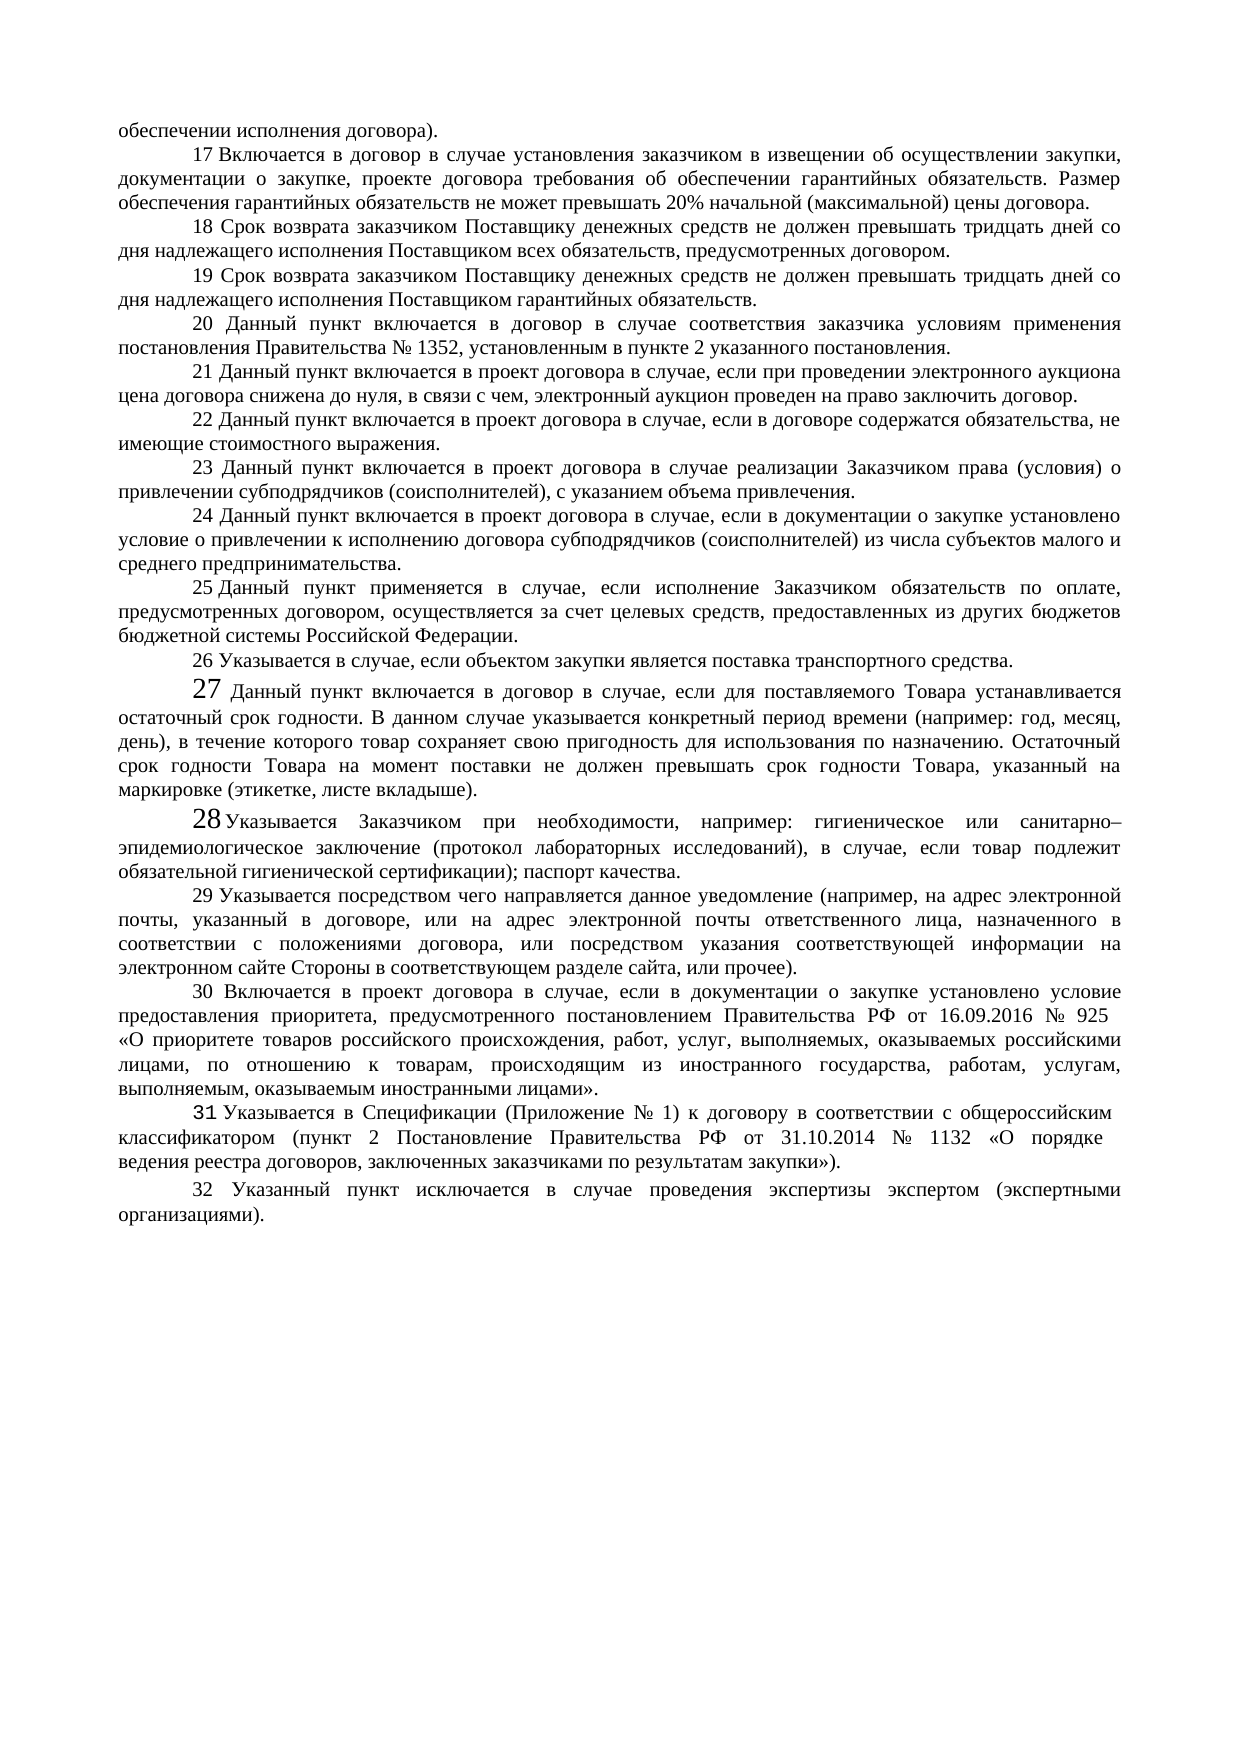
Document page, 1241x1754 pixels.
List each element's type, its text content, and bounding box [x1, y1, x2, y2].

text обеспечении исполнения договора). [118, 118, 1122, 142]
text Включается в проект договора в случае, если в документации о закупке установлено условие предоставления приоритета, предусмотренного постановлением Правительства РФ от 16.09.2016 № 925 «О приоритете товаров российского происхождения, работ, услуг, выполняемых, оказываемых российскими лицами, по отношению к товарам, происходящим из иностранного государства, работам, услугам, выполняемым, оказываемым иностранными лицами». [118, 979, 1122, 1099]
text Указывается посредством чего направляется данное уведомление (например, на адрес электронной почты, указанный в договоре, или на адрес электронной почты ответственного лица, назначенного в соответствии с положениями договора, или посредством указания соответствующей информации на электронном сайте Стороны в соответствующем разделе сайта, или прочее). [118, 883, 1122, 979]
text Срок возврата заказчиком Поставщику денежных средств не должен превышать тридцать дней со дня надлежащего исполнения Поставщиком всех обязательств, предусмотренных договором. [118, 214, 1122, 262]
text Данный пункт включается в договор в случае соответствия заказчика условиям применения постановления Правительства № 1352, установленным в пункте 2 указанного постановления. [118, 311, 1122, 359]
text Указывается Заказчиком при необходимости, например: гигиеническое или санитарно–эпидемиологическое заключение (протокол лабораторных исследований), в случае, если товар подлежит обязательной гигиенической сертификации); паспорт качества. [118, 801, 1122, 883]
text Данный пункт включается в проект договора в случае, если в договоре содержатся обязательства, не имеющие стоимостного выражения. [118, 407, 1122, 455]
text Данный пункт включается в проект договора в случае, если в документации о закупке установлено условие о привлечении к исполнению договора субподрядчиков (соисполнителей) из числа субъектов малого и среднего предпринимательства. [118, 503, 1122, 575]
text Данный пункт включается в договор в случае, если для поставляемого Товара устанавливается остаточный срок годности. В данном случае указывается конкретный период времени (например: год, месяц, день), в течение которого товар сохраняет свою пригодность для использования по назначению. Остаточный срок годности Товара на момент поставки не должен превышать срок годности Товара, указанный на маркировке (этикетке, листе вкладыше). [118, 672, 1122, 801]
text Данный пункт включается в проект договора в случае, если при проведении электронного аукциона цена договора снижена до нуля, в связи с чем, электронный аукцион проведен на право заключить договор. [118, 359, 1122, 407]
text Указывается в случае, если объектом закупки является поставка транспортного средства. [118, 647, 1122, 672]
text Данный пункт применяется в случае, если исполнение Заказчиком обязательств по оплате, предусмотренных договором, осуществляется за счет целевых средств, предоставленных из других бюджетов бюджетной системы Российской Федерации. [118, 575, 1122, 647]
text Указанный пункт исключается в случае проведения экспертизы экспертом (экспертными организациями). [118, 1173, 1122, 1226]
text Данный пункт включается в проект договора в случае реализации Заказчиком права (условия) о привлечении субподрядчиков (соисполнителей), с указанием объема привлечения. [118, 455, 1122, 503]
text Срок возврата заказчиком Поставщику денежных средств не должен превышать тридцать дней со дня надлежащего исполнения Поставщиком гарантийных обязательств. [118, 262, 1122, 311]
text Включается в договор в случае установления заказчиком в извещении об осуществлении закупки, документации о закупке, проекте договора требования об обеспечении гарантийных обязательств. Размер обеспечения гарантийных обязательств не может превышать 20% начальной (максимальной) цены договора. [118, 142, 1122, 214]
